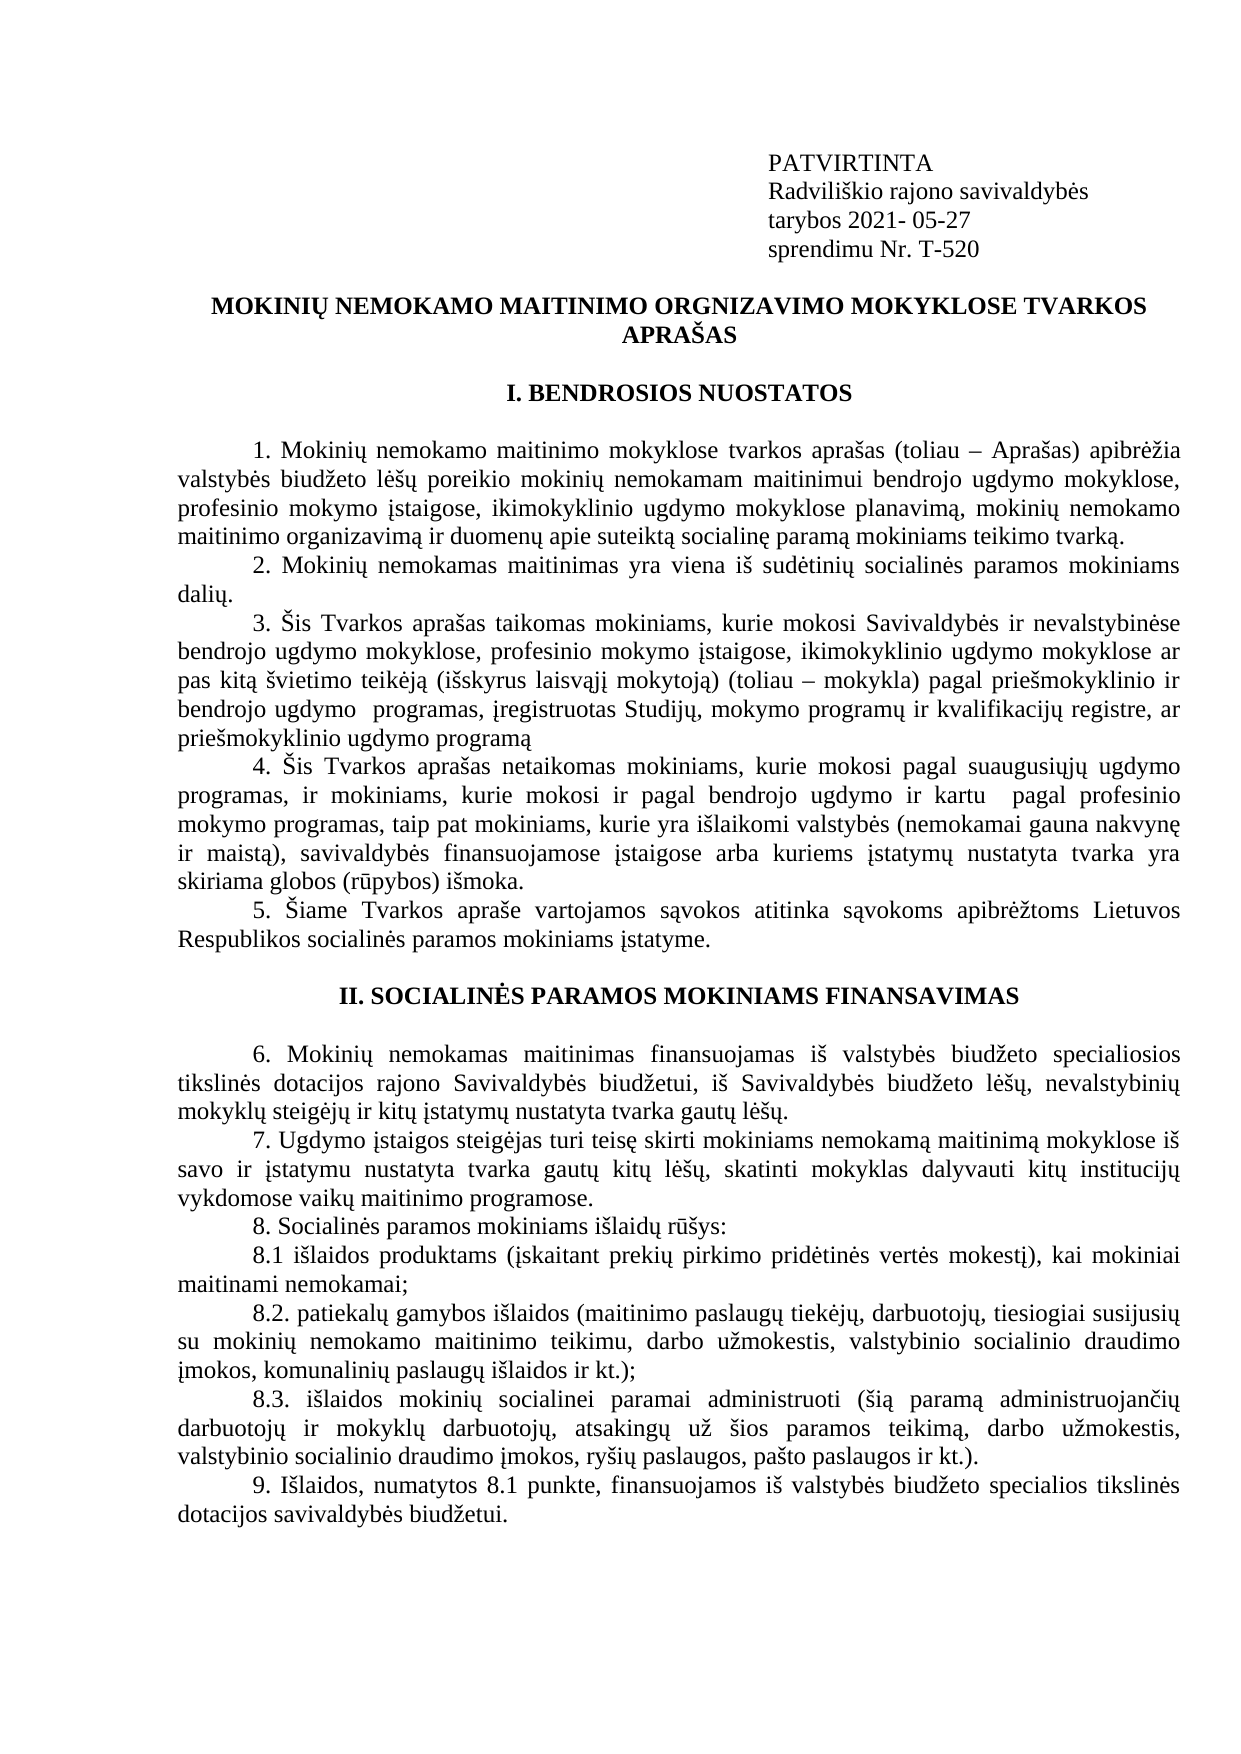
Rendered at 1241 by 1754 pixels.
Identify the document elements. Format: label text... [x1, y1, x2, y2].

text 9. Išlaidos, numatytos 8.1 punkte, finansuojamos iš valstybės biudžeto specialios tikslinės dotacijos savivaldybės biudžetui. [177, 1470, 1181, 1528]
text 8. Socialinės paramos mokiniams išlaidų rūšys: [177, 1211, 1181, 1240]
text PATVIRTINTA [768, 148, 1181, 176]
text 8.3. išlaidos mokinių socialinei paramai administruoti (šią paramą administruojančių darbuotojų ir mokyklų darbuotojų, atsakingų už šios paramos teikimą, darbo užmokestis, valstybinio socialinio draudimo įmokos, ryšių paslaugos, pašto paslaugos ir kt.). [177, 1384, 1181, 1470]
text 8.2. patiekalų gamybos išlaidos (maitinimo paslaugų tiekėjų, darbuotojų, tiesiogiai susijusių su mokinių nemokamo maitinimo teikimu, darbo užmokestis, valstybinio socialinio draudimo įmokos, komunalinių paslaugų išlaidos ir kt.); [177, 1298, 1181, 1384]
text 3. Šis Tvarkos aprašas taikomas mokiniams, kurie mokosi Savivaldybės ir nevalstybinėse bendrojo ugdymo mokyklose, profesinio mokymo įstaigose, ikimokyklinio ugdymo mokyklose ar pas kitą švietimo teikėją (išskyrus laisvąjį mokytoją) (toliau – mokykla) pagal priešmokyklinio ir bendrojo ugdymo programas, įregistruotas Studijų, mokymo programų ir kvalifikacijų registre, ar priešmokyklinio ugdymo programą [177, 608, 1181, 751]
text 1. Mokinių nemokamo maitinimo mokyklose tvarkos aprašas (toliau – Aprašas) apibrėžia valstybės biudžeto lėšų poreikio mokinių nemokamam maitinimui bendrojo ugdymo mokyklose, profesinio mokymo įstaigose, ikimokyklinio ugdymo mokyklose planavimą, mokinių nemokamo maitinimo organizavimą ir duomenų apie suteiktą socialinę paramą mokiniams teikimo tvarką. [177, 435, 1181, 550]
text sprendimu Nr. T-520 [768, 234, 1181, 263]
text MOKINIŲ NEMOKAMO MAITINIMO ORGNIZAVIMO MOKYKLOSE TVARKOS APRAŠAS [177, 291, 1181, 349]
text 8.1 išlaidos produktams (įskaitant prekių pirkimo pridėtinės vertės mokestį), kai mokiniai maitinami nemokamai; [177, 1240, 1181, 1298]
text 4. Šis Tvarkos aprašas netaikomas mokiniams, kurie mokosi pagal suaugusiųjų ugdymo programas, ir mokiniams, kurie mokosi ir pagal bendrojo ugdymo ir kartu pagal profesinio mokymo programas, taip pat mokiniams, kurie yra išlaikomi valstybės (nemokamai gauna nakvynę ir maistą), savivaldybės finansuojamose įstaigose arba kuriems įstatymų nustatyta tvarka yra skiriama globos (rūpybos) išmoka. [177, 751, 1181, 895]
text 2. Mokinių nemokamas maitinimas yra viena iš sudėtinių socialinės paramos mokiniams dalių. [177, 550, 1181, 608]
text 7. Ugdymo įstaigos steigėjas turi teisę skirti mokiniams nemokamą maitinimą mokyklose iš savo ir įstatymu nustatyta tvarka gautų kitų lėšų, skatinti mokyklas dalyvauti kitų institucijų vykdomose vaikų maitinimo programose. [177, 1125, 1181, 1211]
text 6. Mokinių nemokamas maitinimas finansuojamas iš valstybės biudžeto specialiosios tikslinės dotacijos rajono Savivaldybės biudžetui, iš Savivaldybės biudžeto lėšų, nevalstybinių mokyklų steigėjų ir kitų įstatymų nustatyta tvarka gautų lėšų. [177, 1039, 1181, 1125]
text tarybos 2021- 05-27 [768, 205, 1181, 234]
text II. SOCIALINĖS PARAMOS MOKINIAMS FINANSAVIMAS [177, 981, 1181, 1010]
text Radviliškio rajono savivaldybės [768, 176, 1181, 205]
text I. BENDROSIOS NUOSTATOS [177, 378, 1181, 406]
text 5. Šiame Tvarkos apraše vartojamos sąvokos atitinka sąvokoms apibrėžtoms Lietuvos Respublikos socialinės paramos mokiniams įstatyme. [177, 895, 1181, 953]
